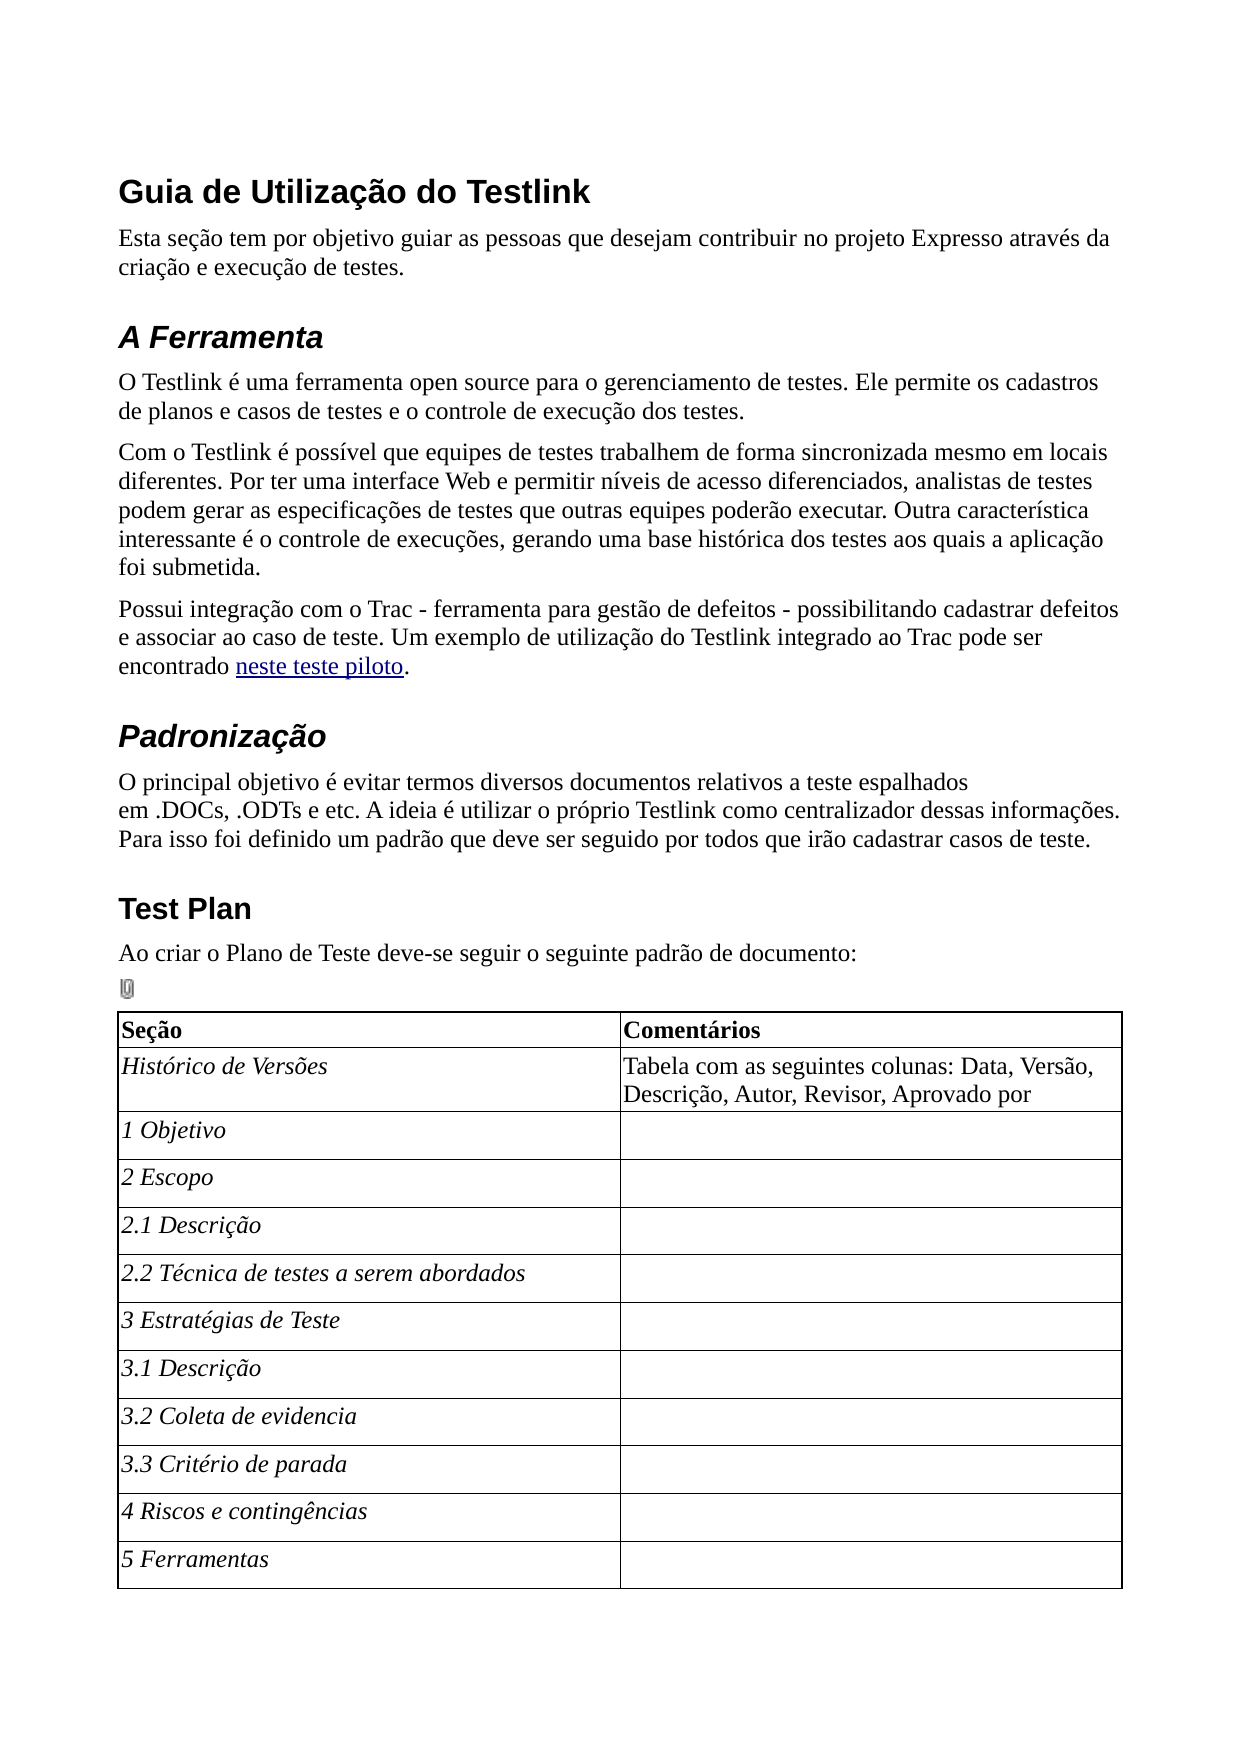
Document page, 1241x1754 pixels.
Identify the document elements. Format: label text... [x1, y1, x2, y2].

subtitle A Ferramenta [118, 318, 1122, 355]
table_cell Histórico de Versões [119, 1048, 620, 1111]
table_cell [621, 1542, 1121, 1588]
table_cell 3.2 Coleta de evidencia [119, 1399, 620, 1445]
table_cell 2 Escopo [119, 1160, 620, 1207]
table_cell 2.2 Técnica de testes a serem abordados [119, 1255, 620, 1302]
table_cell [621, 1446, 1121, 1493]
table_cell [621, 1112, 1121, 1159]
table_cell 3.3 Critério de parada [119, 1446, 620, 1493]
table_header Comentários [621, 1013, 1121, 1047]
text Esta seção tem por objetivo guiar as pessoas que desejam contribuir no projeto Expresso através da criação e execução de testes. [118, 223, 1122, 281]
table_cell 2.1 Descrição [119, 1208, 620, 1254]
table_cell [621, 1351, 1121, 1397]
text Com o Testlink é possível que equipes de testes trabalhem de forma sincronizada mesmo em locais diferentes. Por ter uma interface Web e permitir níveis de acesso diferenciados, analistas de testes podem gerar as especificações de testes que outras equipes poderão executar. Outra característica interessante é o controle de execuções, gerando uma base histórica dos testes aos quais a aplicação foi submetida. [118, 437, 1122, 581]
table_cell Tabela com as seguintes colunas: Data, Versão, Descrição, Autor, Revisor, Aprovado por [621, 1048, 1121, 1111]
table_cell [621, 1160, 1121, 1207]
text O principal objetivo é evitar termos diversos documentos relativos a teste espalhados em .DOCs, .ODTs e etc. A ideia é utilizar o próprio Testlink como centralizador dessas informações. Para isso foi definido um padrão que deve ser seguido por todos que irão cadastrar casos de teste. [118, 767, 1122, 853]
table_cell [621, 1399, 1121, 1445]
table_cell [621, 1303, 1121, 1350]
table_cell [621, 1494, 1121, 1541]
table_cell [621, 1208, 1121, 1254]
text Possui integração com o Trac - ferramenta para gestão de defeitos - possibilitando cadastrar defeitos e associar ao caso de teste. Um exemplo de utilização do Testlink integrado ao Trac pode ser encontrado neste teste piloto. [118, 594, 1122, 680]
subtitle Test Plan [118, 891, 1122, 926]
table_cell 5 Ferramentas [119, 1542, 620, 1588]
subtitle Padronização [118, 717, 1122, 754]
table_header Seção [119, 1013, 620, 1047]
table_cell 1 Objetivo [119, 1112, 620, 1159]
table_cell 3.1 Descrição [119, 1351, 620, 1397]
table_cell 3 Estratégias de Teste [119, 1303, 620, 1350]
text O Testlink é uma ferramenta open source para o gerenciamento de testes. Ele permite os cadastros de planos e casos de testes e o controle de execução dos testes. [118, 367, 1122, 425]
text Ao criar o Plano de Teste deve-se seguir o seguinte padrão de documento: [118, 938, 1122, 967]
subtitle Guia de Utilização do Testlink [118, 172, 1122, 211]
table_cell 4 Riscos e contingências [119, 1494, 620, 1541]
table_cell [621, 1255, 1121, 1302]
